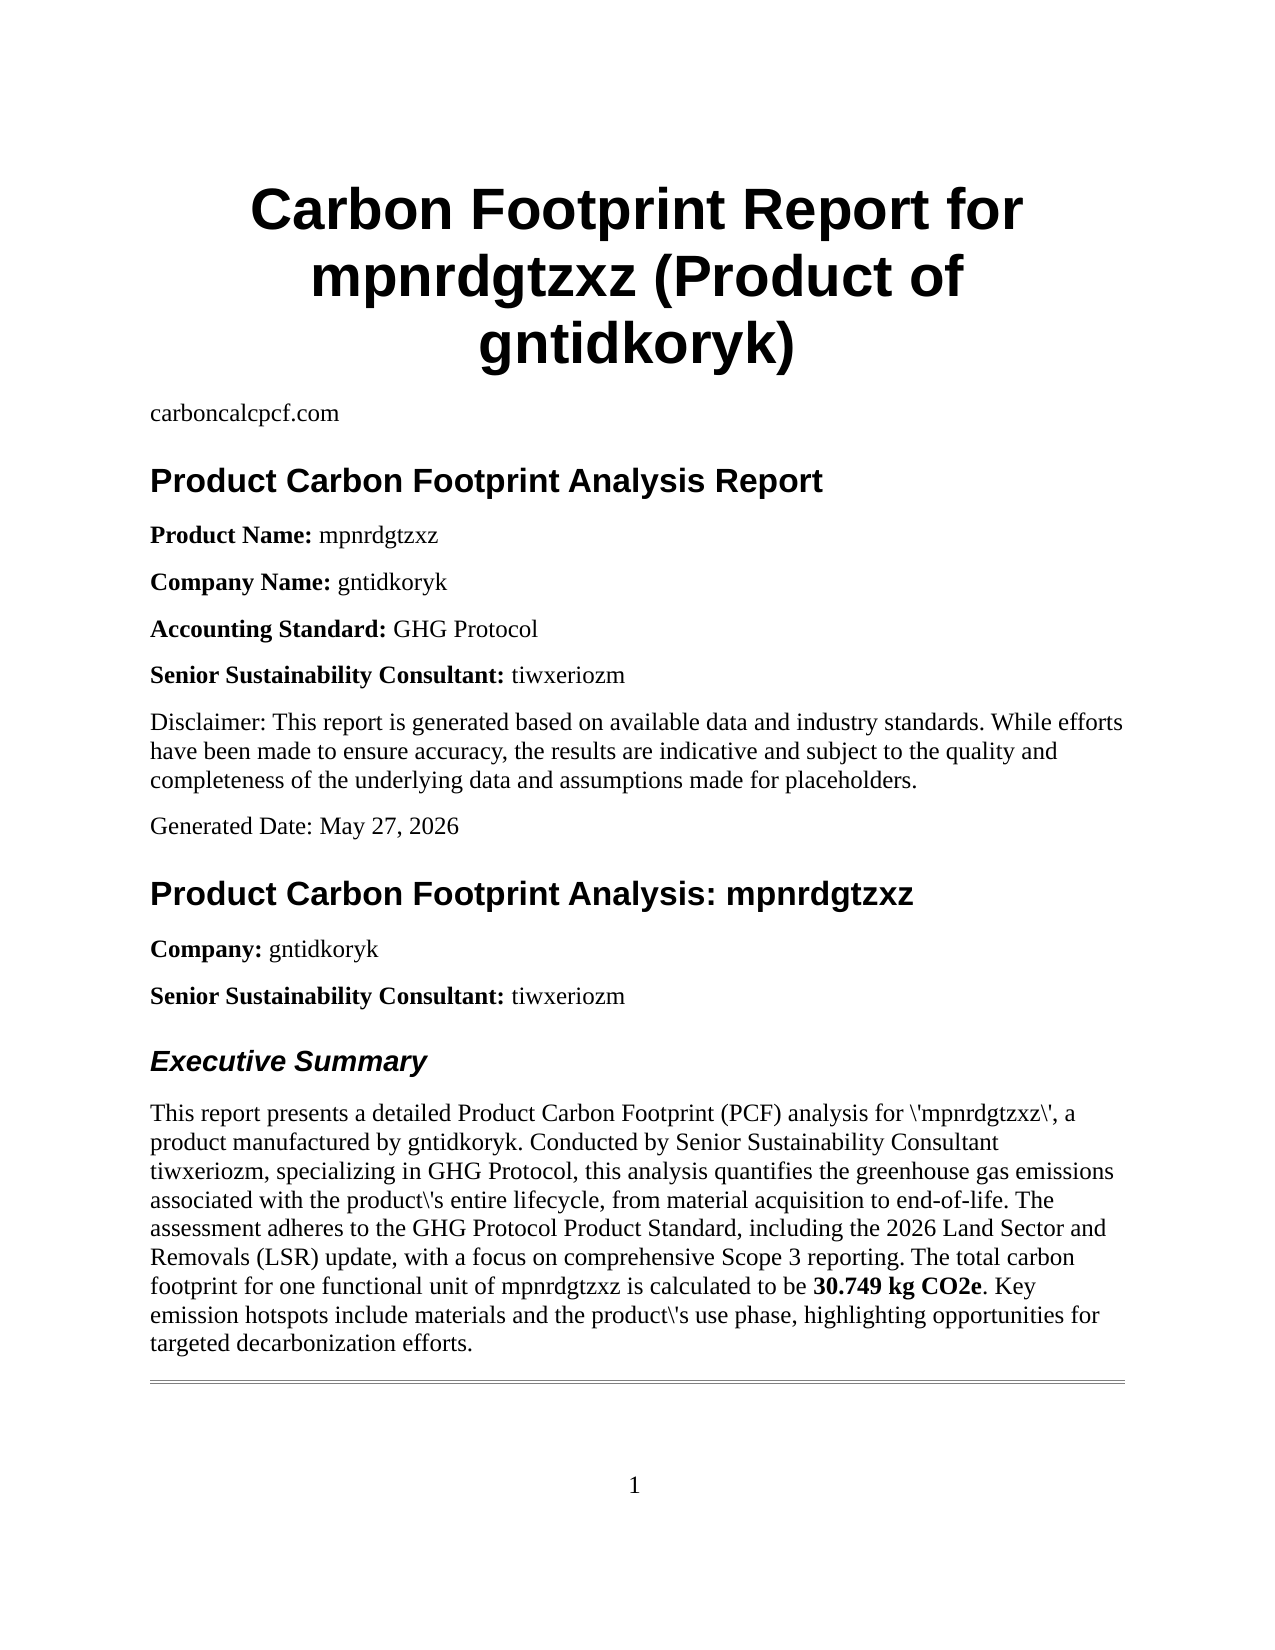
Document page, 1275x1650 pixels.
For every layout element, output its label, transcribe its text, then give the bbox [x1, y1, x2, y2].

subtitle Executive Summary [150, 1043, 1125, 1077]
text This report presents a detailed Product Carbon Footprint (PCF) analysis for \'mpnrdgtzxz\', a product manufactured by gntidkoryk. Conducted by Senior Sustainability Consultant tiwxeriozm, specializing in GHG Protocol, this analysis quantifies the greenhouse gas emissions associated with the product\'s entire lifecycle, from material acquisition to end-of-life. The assessment adheres to the GHG Protocol Product Standard, including the 2026 Land Sector and Removals (LSR) update, with a focus on comprehensive Scope 3 reporting. The total carbon footprint for one functional unit of mpnrdgtzxz is calculated to be 30.749 kg CO2e. Key emission hotspots include materials and the product\'s use phase, highlighting opportunities for targeted decarbonization efforts. [150, 1098, 1125, 1357]
text Accounting Standard: GHG Protocol [150, 614, 1125, 643]
title Carbon Footprint Report for mpnrdgtzxz (Product of gntidkoryk) [150, 175, 1125, 376]
text Company Name: gntidkoryk [150, 567, 1125, 596]
text Senior Sustainability Consultant: tiwxeriozm [150, 981, 1125, 1009]
text Generated Date: May 27, 2026 [150, 811, 1125, 840]
text carboncalcpcf.com [150, 398, 1125, 426]
text Product Name: mpnrdgtzxz [150, 521, 1125, 549]
text Disclaimer: This report is generated based on available data and industry standards. While efforts have been made to ensure accuracy, the results are indicative and subject to the quality and completeness of the underlying data and assumptions made for placeholders. [150, 707, 1125, 793]
text Company: gntidkoryk [150, 934, 1125, 963]
subtitle Product Carbon Footprint Analysis: mpnrdgtzxz [150, 874, 1125, 913]
text Senior Sustainability Consultant: tiwxeriozm [150, 661, 1125, 689]
subtitle Product Carbon Footprint Analysis Report [150, 460, 1125, 499]
